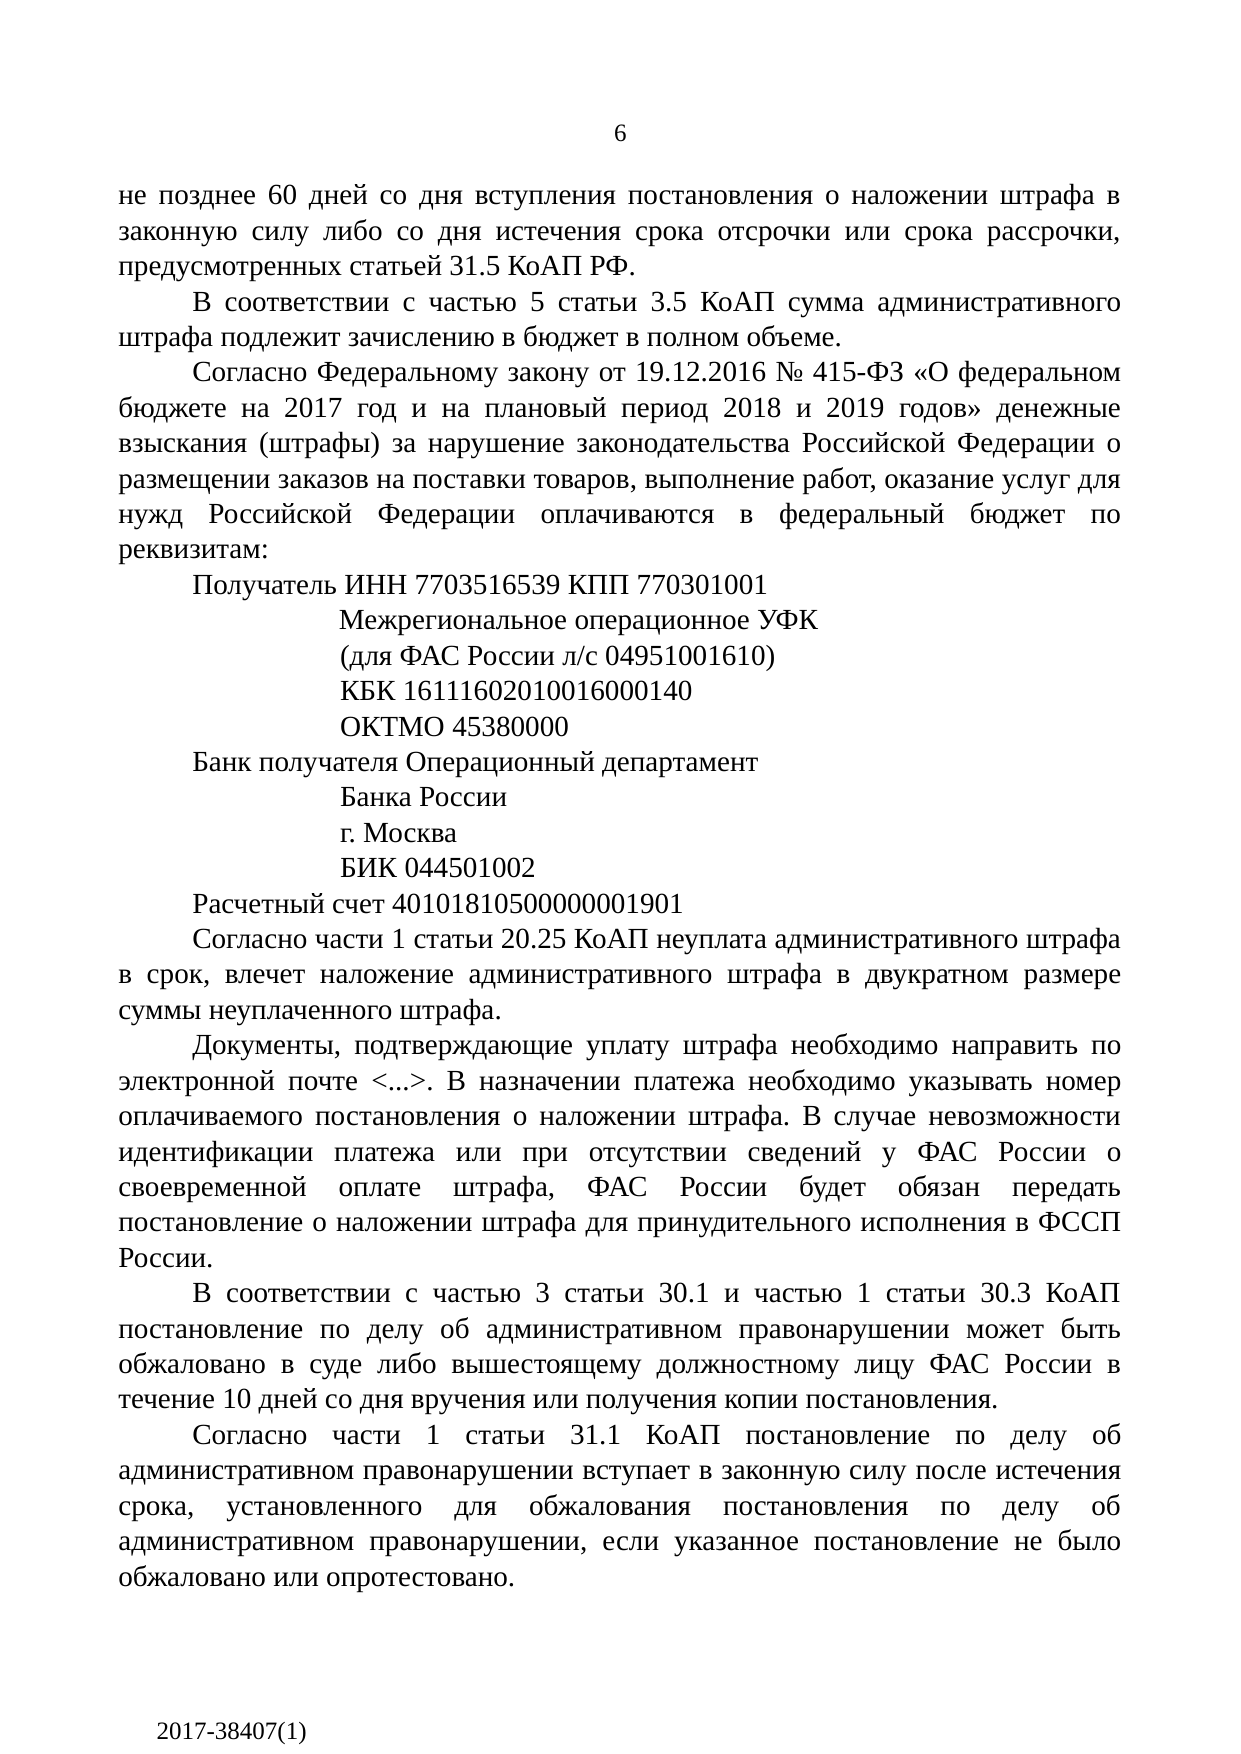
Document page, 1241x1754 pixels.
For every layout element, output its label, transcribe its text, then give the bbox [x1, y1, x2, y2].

text ОКТМО 45380000 [118, 708, 1122, 743]
text Межрегиональное операционное УФК [118, 601, 1122, 637]
text Банк получателя Операционный департамент [118, 743, 1122, 778]
text Документы, подтверждающие уплату штрафа необходимо направить по электронной почте <...>. В назначении платежа необходимо указывать номер оплачиваемого постановления о наложении штрафа. В случае невозможности идентификации платежа или при отсутствии сведений у ФАС России о своевременной оплате штрафа, ФАС России будет обязан передать постановление о наложении штрафа для принудительного исполнения в ФССП России. [118, 1026, 1122, 1274]
text В соответствии с частью 3 статьи 30.1 и частью 1 статьи 30.3 КоАП постановление по делу об административном правонарушении может быть обжаловано в суде либо вышестоящему должностному лицу ФАС России в течение 10 дней со дня вручения или получения копии постановления. [118, 1274, 1122, 1416]
text Согласно Федеральному закону от 19.12.2016 № 415-ФЗ «О федеральном бюджете на 2017 год и на плановый период 2018 и 2019 годов» денежные взыскания (штрафы) за нарушение законодательства Российской Федерации о размещении заказов на поставки товаров, выполнение работ, оказание услуг для нужд Российской Федерации оплачиваются в федеральный бюджет по реквизитам: [118, 353, 1122, 566]
text БИК 044501002 [118, 849, 1122, 885]
text не позднее 60 дней со дня вступления постановления о наложении штрафа в законную силу либо со дня истечения срока отсрочки или срока рассрочки, предусмотренных статьей 31.5 КоАП РФ. [118, 176, 1122, 283]
text Согласно части 1 статьи 20.25 КоАП неуплата административного штрафа в срок, влечет наложение административного штрафа в двукратном размере суммы неуплаченного штрафа. [118, 920, 1122, 1026]
text В соответствии с частью 5 статьи 3.5 КоАП сумма административного штрафа подлежит зачислению в бюджет в полном объеме. [118, 283, 1122, 353]
text КБК 16111602010016000140 [118, 672, 1122, 708]
text Банка России [118, 778, 1122, 814]
text (для ФАС России л/с 04951001610) [118, 637, 1122, 672]
text г. Москва [118, 814, 1122, 849]
text Согласно части 1 статьи 31.1 КоАП постановление по делу об административном правонарушении вступает в законную силу после истечения срока, установленного для обжалования постановления по делу об административном правонарушении, если указанное постановление не было обжаловано или опротестовано. [118, 1416, 1122, 1593]
text Получатель ИНН 7703516539 КПП 770301001 [118, 566, 1122, 601]
text Расчетный счет 40101810500000001901 [118, 885, 1122, 920]
